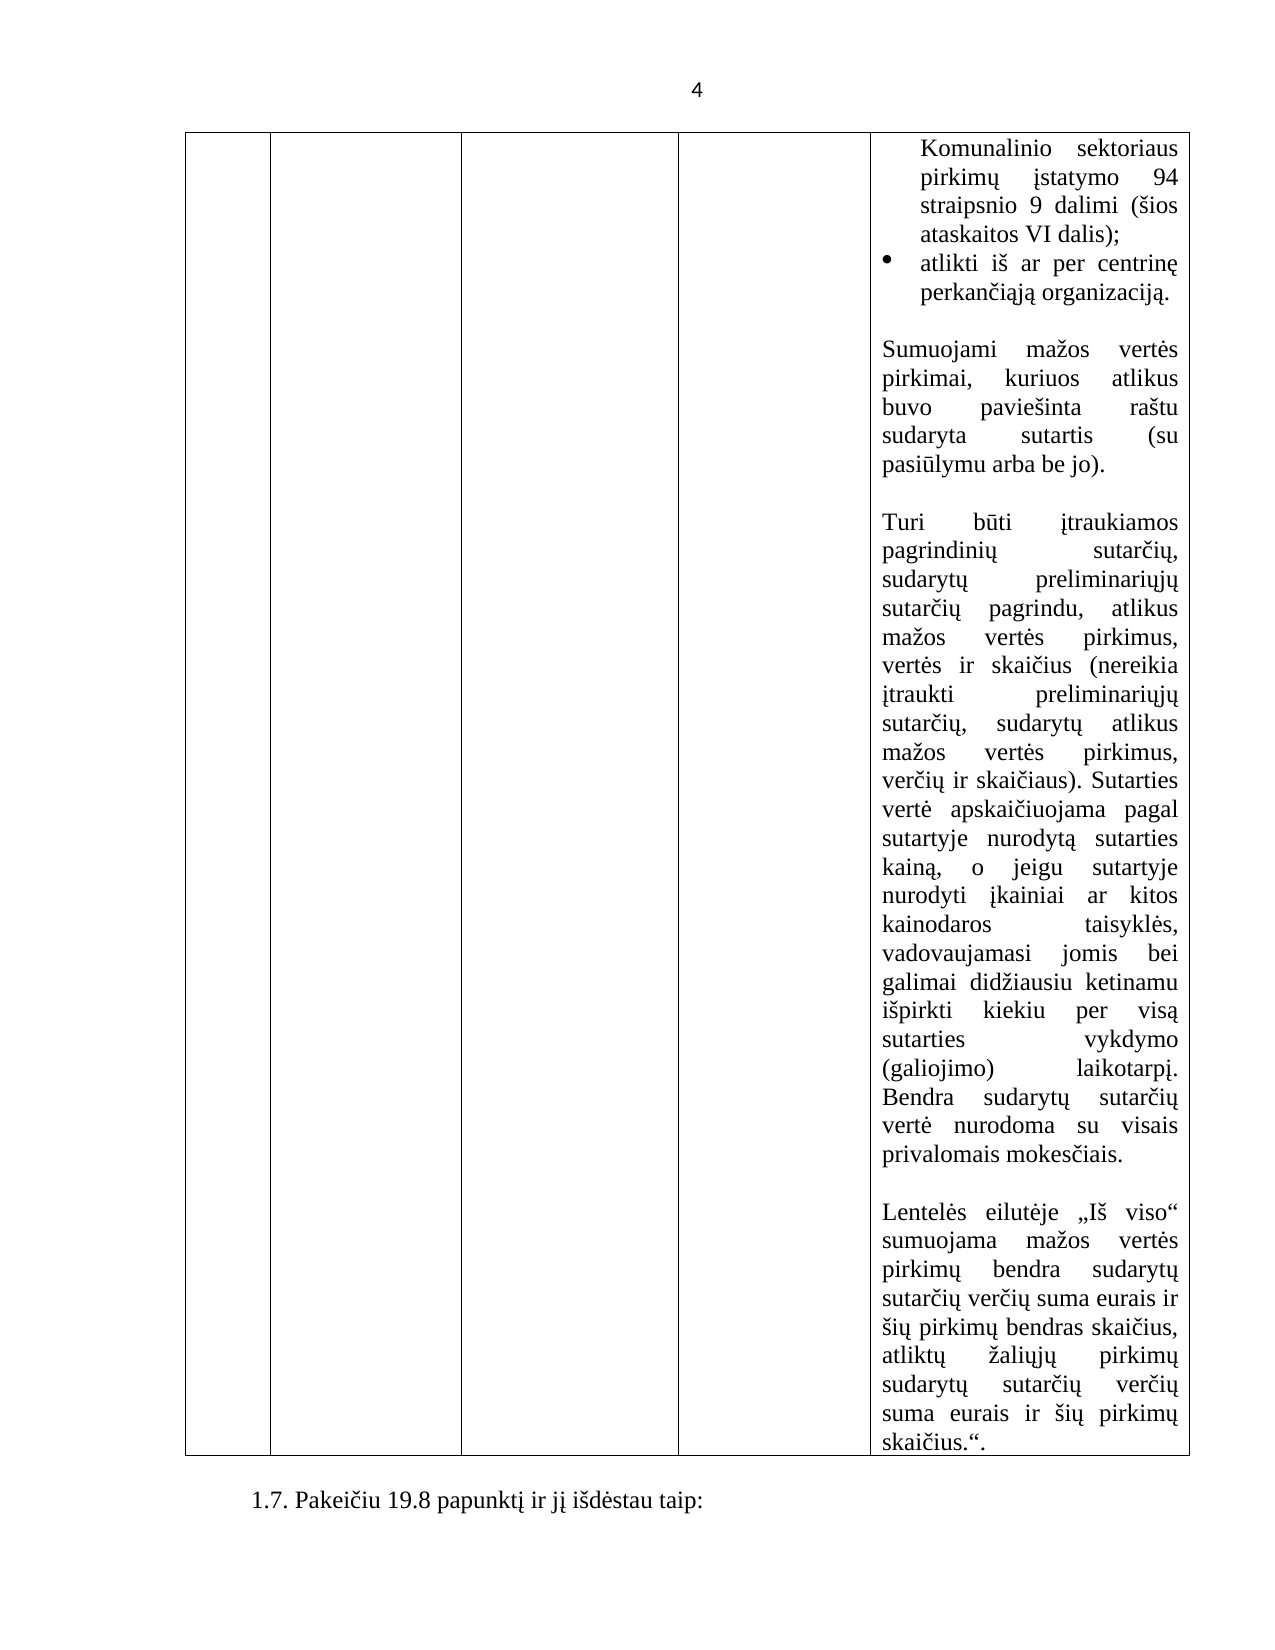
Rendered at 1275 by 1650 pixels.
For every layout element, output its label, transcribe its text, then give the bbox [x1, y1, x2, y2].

table_header [271, 133, 461, 1455]
table_header [679, 133, 870, 1455]
table_header [186, 133, 270, 1455]
table_header Komunalinio sektoriaus pirkimų įstatymo 94 straipsnio 9 dalimi (šios ataskaitos VI dalis);  atlikti iš ar per centrinę perkančiąją organizaciją. Sumuojami mažos vertės pirkimai, kuriuos atlikus buvo paviešinta raštu sudaryta sutartis (su pasiūlymu arba be jo). Turi būti įtraukiamos pagrindinių sutarčių, sudarytų preliminariųjų sutarčių pagrindu, atlikus mažos vertės pirkimus, vertės ir skaičius (nereikia įtraukti preliminariųjų sutarčių, sudarytų atlikus mažos vertės pirkimus, verčių ir skaičiaus). Sutarties vertė apskaičiuojama pagal sutartyje nurodytą sutarties kainą, o jeigu sutartyje nurodyti įkainiai ar kitos kainodaros taisyklės, vadovaujamasi jomis bei galimai didžiausiu ketinamu išpirkti kiekiu per visą sutarties vykdymo (galiojimo) laikotarpį. Bendra sudarytų sutarčių vertė nurodoma su visais privalomais mokesčiais. Lentelės eilutėje „Iš viso“ sumuojama mažos vertės pirkimų bendra sudarytų sutarčių verčių suma eurais ir šių pirkimų bendras skaičius, atliktų žaliųjų pirkimų sudarytų sutarčių verčių suma eurais ir šių pirkimų skaičius.“. [871, 133, 1189, 1455]
text 1.7. Pakeičiu 19.8 papunktį ir jį išdėstau taip: [251, 1485, 1198, 1514]
table_header [462, 133, 678, 1455]
